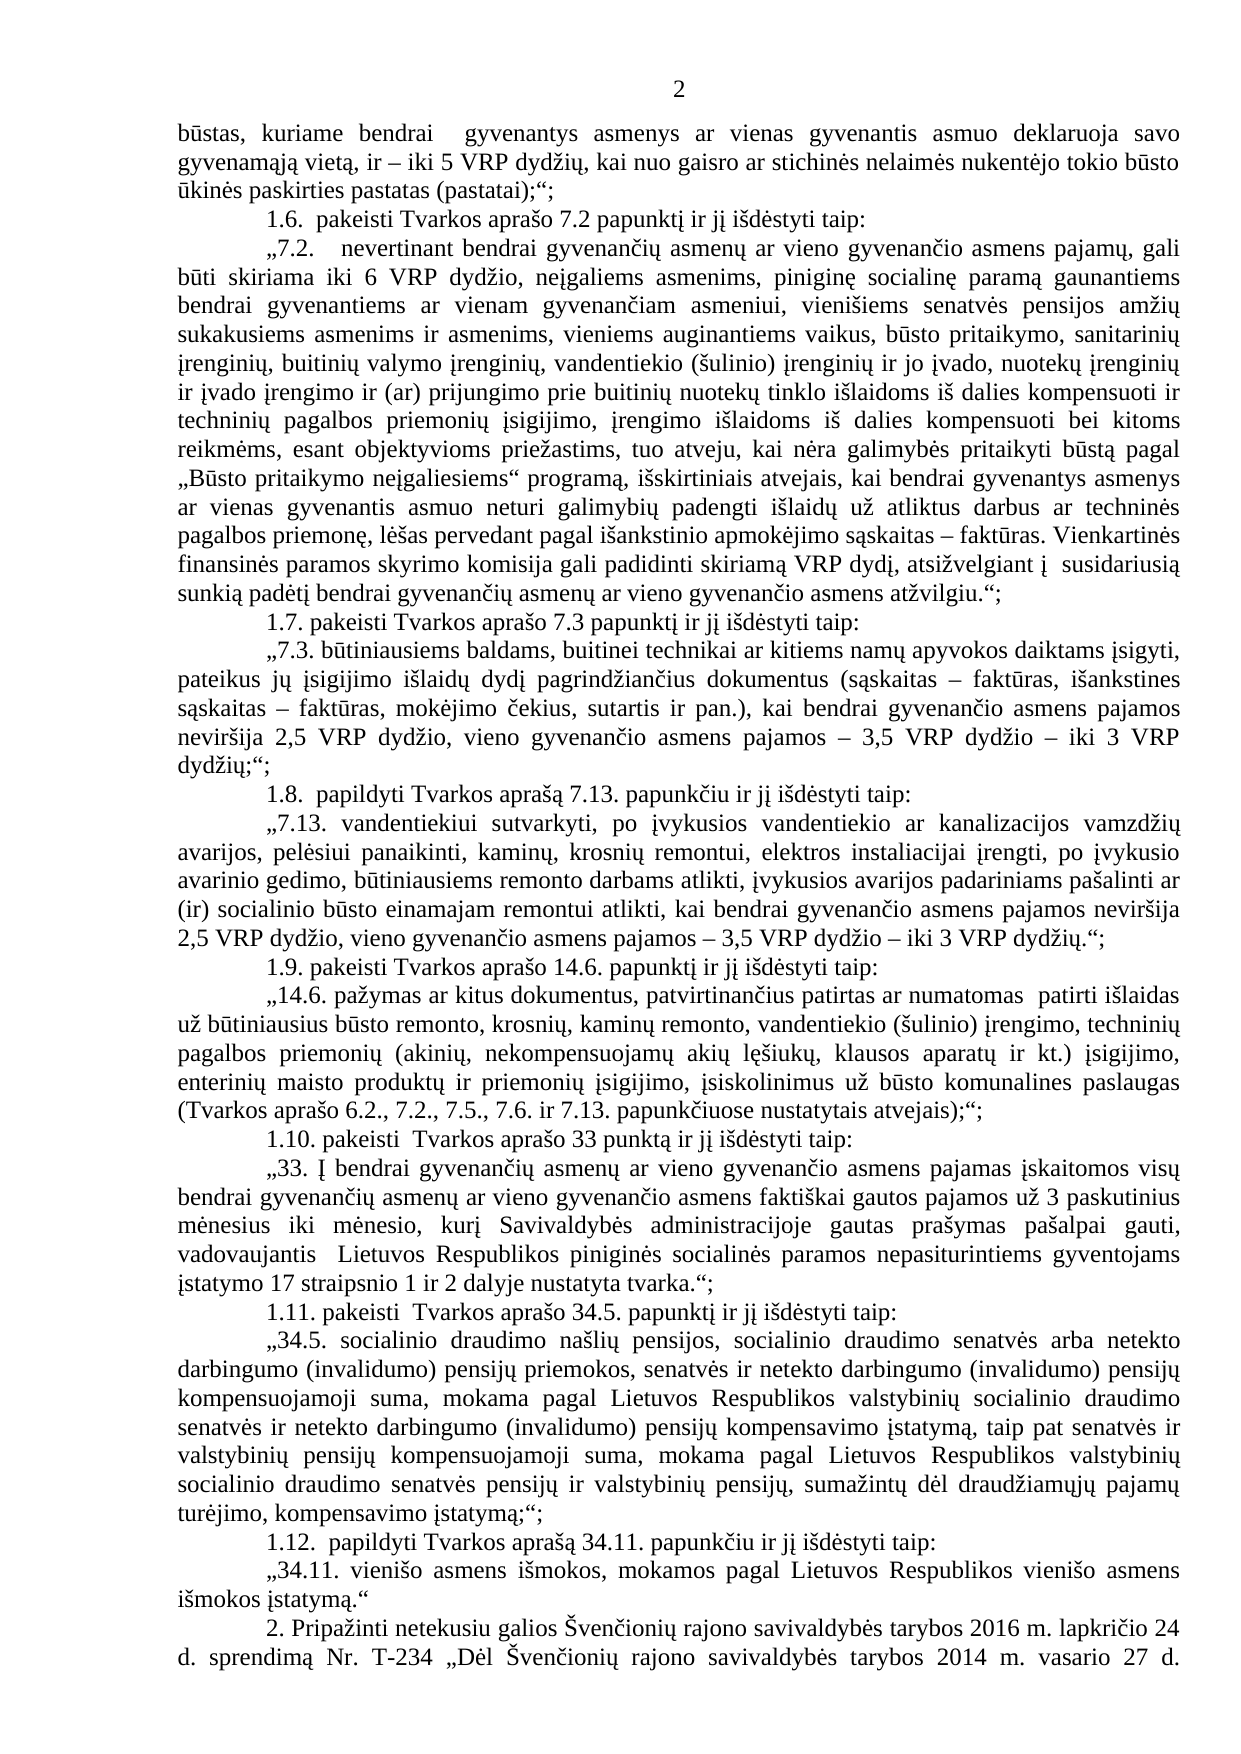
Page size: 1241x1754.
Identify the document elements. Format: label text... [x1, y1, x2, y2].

text „34.11. vienišo asmens išmokos, mokamos pagal Lietuvos Respublikos vienišo asmens išmokos įstatymą.“ [177, 1556, 1181, 1613]
text 1.12. papildyti Tvarkos aprašą 34.11. papunkčiu ir jį išdėstyti taip: [177, 1527, 1181, 1556]
text „14.6. pažymas ar kitus dokumentus, patvirtinančius patirtas ar numatomas patirti išlaidas už būtiniausius būsto remonto, krosnių, kaminų remonto, vandentiekio (šulinio) įrengimo, techninių pagalbos priemonių (akinių, nekompensuojamų akių lęšiukų, klausos aparatų ir kt.) įsigijimo, enterinių maisto produktų ir priemonių įsigijimo, įsiskolinimus už būsto komunalines paslaugas (Tvarkos aprašo 6.2., 7.2., 7.5., 7.6. ir 7.13. papunkčiuose nustatytais atvejais);“; [177, 981, 1181, 1124]
text 1.11. pakeisti Tvarkos aprašo 34.5. papunktį ir jį išdėstyti taip: [177, 1297, 1181, 1326]
text 1.10. pakeisti Tvarkos aprašo 33 punktą ir jį išdėstyti taip: [177, 1124, 1181, 1153]
text „33. Į bendrai gyvenančių asmenų ar vieno gyvenančio asmens pajamas įskaitomos visų bendrai gyvenančių asmenų ar vieno gyvenančio asmens faktiškai gautos pajamos už 3 paskutinius mėnesius iki mėnesio, kurį Savivaldybės administracijoje gautas prašymas pašalpai gauti, vadovaujantis Lietuvos Respublikos piniginės socialinės paramos nepasiturintiems gyventojams įstatymo 17 straipsnio 1 ir 2 dalyje nustatyta tvarka.“; [177, 1153, 1181, 1297]
text „7.13. vandentiekiui sutvarkyti, po įvykusios vandentiekio ar kanalizacijos vamzdžių avarijos, pelėsiui panaikinti, kaminų, krosnių remontui, elektros instaliacijai įrengti, po įvykusio avarinio gedimo, būtiniausiems remonto darbams atlikti, įvykusios avarijos padariniams pašalinti ar (ir) socialinio būsto einamajam remontui atlikti, kai bendrai gyvenančio asmens pajamos neviršija 2,5 VRP dydžio, vieno gyvenančio asmens pajamos – 3,5 VRP dydžio – iki 3 VRP dydžių.“; [177, 808, 1181, 952]
text 1.6. pakeisti Tvarkos aprašo 7.2 papunktį ir jį išdėstyti taip: [177, 204, 1181, 233]
text būstas, kuriame bendrai gyvenantys asmenys ar vienas gyvenantis asmuo deklaruoja savo gyvenamąją vietą, ir – iki 5 VRP dydžių, kai nuo gaisro ar stichinės nelaimės nukentėjo tokio būsto ūkinės paskirties pastatas (pastatai);“; [177, 118, 1181, 204]
text „34.5. socialinio draudimo našlių pensijos, socialinio draudimo senatvės arba netekto darbingumo (invalidumo) pensijų priemokos, senatvės ir netekto darbingumo (invalidumo) pensijų kompensuojamoji suma, mokama pagal Lietuvos Respublikos valstybinių socialinio draudimo senatvės ir netekto darbingumo (invalidumo) pensijų kompensavimo įstatymą, taip pat senatvės ir valstybinių pensijų kompensuojamoji suma, mokama pagal Lietuvos Respublikos valstybinių socialinio draudimo senatvės pensijų ir valstybinių pensijų, sumažintų dėl draudžiamųjų pajamų turėjimo, kompensavimo įstatymą;“; [177, 1326, 1181, 1527]
text 1.8. papildyti Tvarkos aprašą 7.13. papunkčiu ir jį išdėstyti taip: [177, 779, 1181, 808]
text 1.9. pakeisti Tvarkos aprašo 14.6. papunktį ir jį išdėstyti taip: [177, 952, 1181, 981]
text 2. Pripažinti netekusiu galios Švenčionių rajono savivaldybės tarybos 2016 m. lapkričio 24 d. sprendimą Nr. T-234 „Dėl Švenčionių rajono savivaldybės tarybos 2014 m. vasario 27 d. [177, 1613, 1181, 1671]
text „7.3. būtiniausiems baldams, buitinei technikai ar kitiems namų apyvokos daiktams įsigyti, pateikus jų įsigijimo išlaidų dydį pagrindžiančius dokumentus (sąskaitas – faktūras, išankstines sąskaitas – faktūras, mokėjimo čekius, sutartis ir pan.), kai bendrai gyvenančio asmens pajamos neviršija 2,5 VRP dydžio, vieno gyvenančio asmens pajamos – 3,5 VRP dydžio – iki 3 VRP dydžių;“; [177, 636, 1181, 779]
text 1.7. pakeisti Tvarkos aprašo 7.3 papunktį ir jį išdėstyti taip: [177, 607, 1181, 636]
text „7.2. nevertinant bendrai gyvenančių asmenų ar vieno gyvenančio asmens pajamų, gali būti skiriama iki 6 VRP dydžio, neįgaliems asmenims, piniginę socialinę paramą gaunantiems bendrai gyvenantiems ar vienam gyvenančiam asmeniui, vienišiems senatvės pensijos amžių sukakusiems asmenims ir asmenims, vieniems auginantiems vaikus, būsto pritaikymo, sanitarinių įrenginių, buitinių valymo įrenginių, vandentiekio (šulinio) įrenginių ir jo įvado, nuotekų įrenginių ir įvado įrengimo ir (ar) prijungimo prie buitinių nuotekų tinklo išlaidoms iš dalies kompensuoti ir techninių pagalbos priemonių įsigijimo, įrengimo išlaidoms iš dalies kompensuoti bei kitoms reikmėms, esant objektyvioms priežastims, tuo atveju, kai nėra galimybės pritaikyti būstą pagal „Būsto pritaikymo neįgaliesiems“ programą, išskirtiniais atvejais, kai bendrai gyvenantys asmenys ar vienas gyvenantis asmuo neturi galimybių padengti išlaidų už atliktus darbus ar techninės pagalbos priemonę, lėšas pervedant pagal išankstinio apmokėjimo sąskaitas – faktūras. Vienkartinės finansinės paramos skyrimo komisija gali padidinti skiriamą VRP dydį, atsižvelgiant į susidariusią sunkią padėtį bendrai gyvenančių asmenų ar vieno gyvenančio asmens atžvilgiu.“; [177, 233, 1181, 607]
